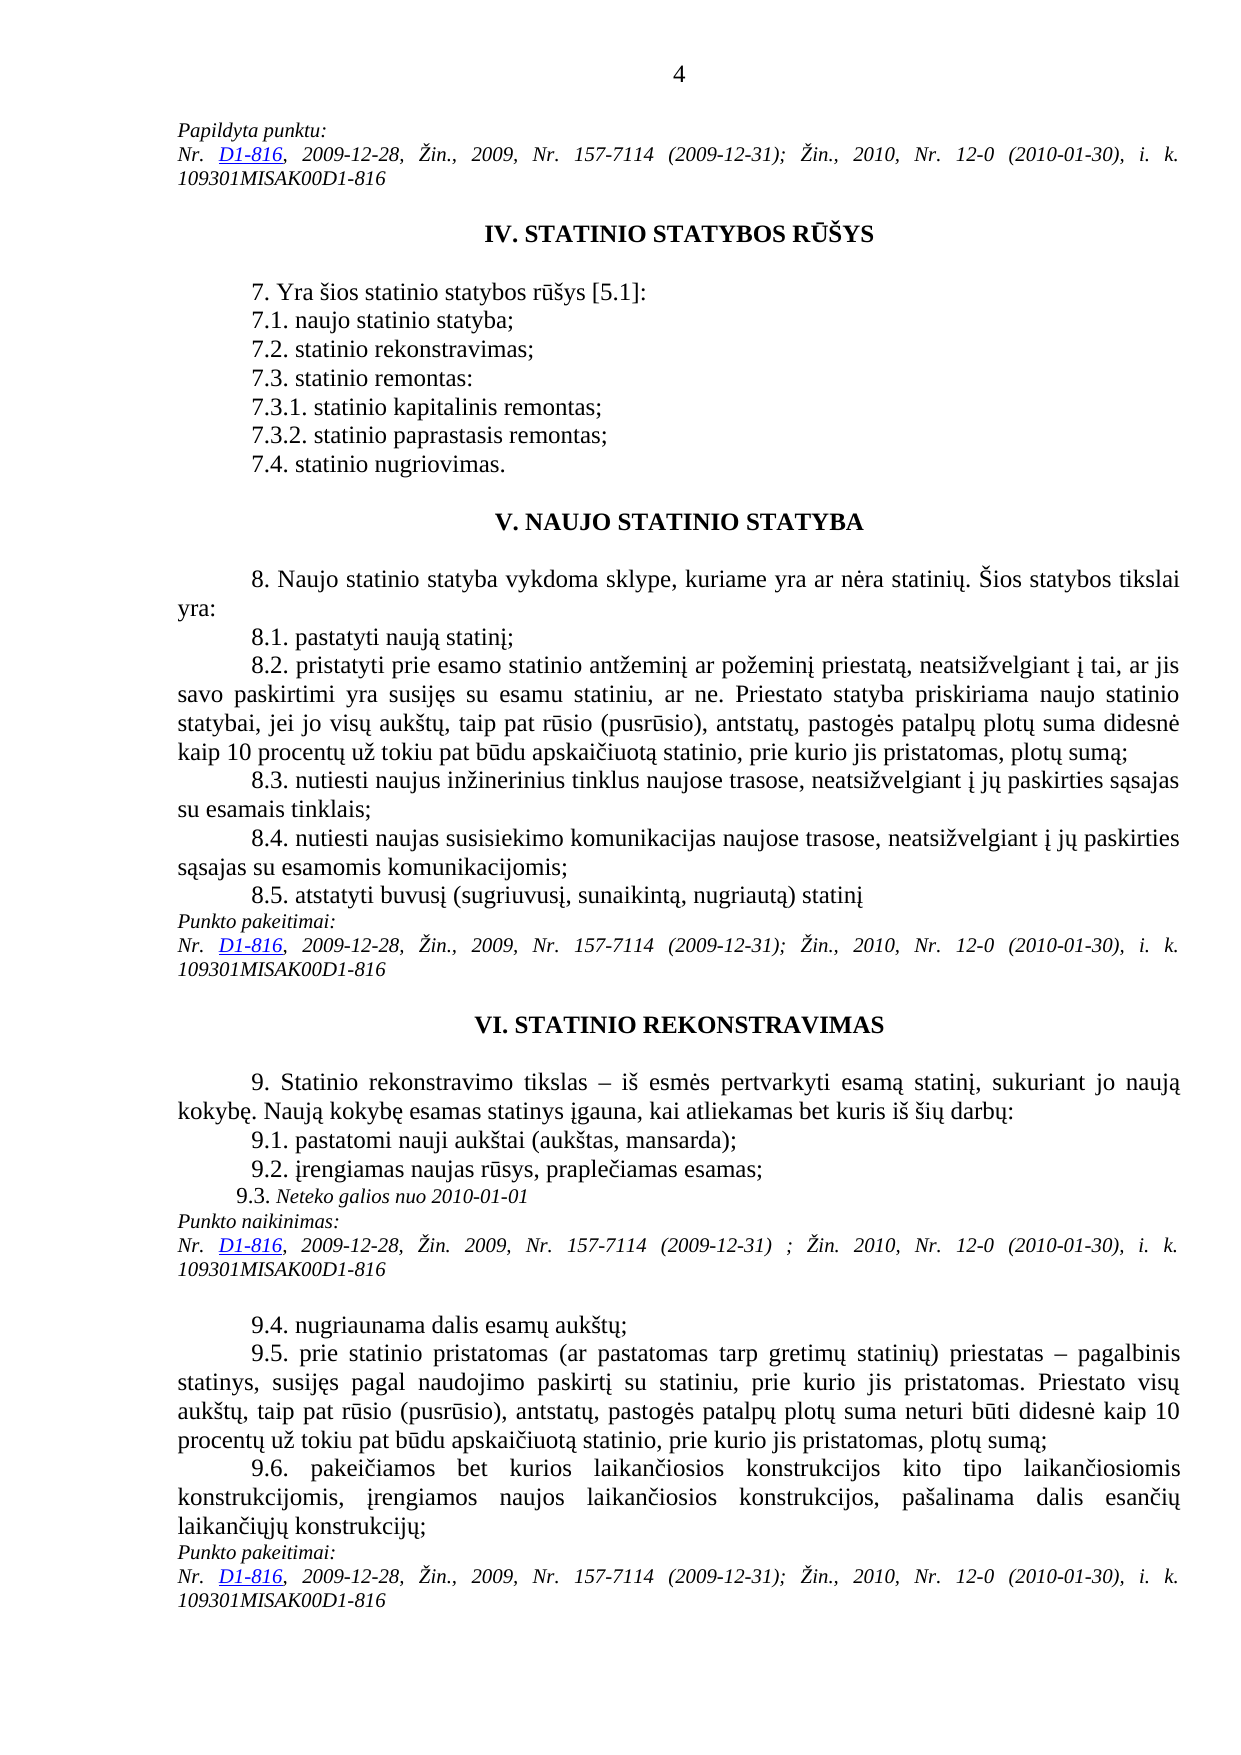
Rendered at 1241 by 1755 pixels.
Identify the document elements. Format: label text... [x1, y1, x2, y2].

text 7.3.1. statinio kapitalinis remontas; [177, 392, 1181, 420]
text Nr. D1-816, 2009-12-28, Žin. 2009, Nr. 157-7114 (2009-12-31) ; Žin. 2010, Nr. 12-0 (2010-01-30), i. k. 109301MISAK00D1-816 [177, 1233, 1181, 1281]
text Nr. D1-816, 2009-12-28, Žin., 2009, Nr. 157-7114 (2009-12-31); Žin., 2010, Nr. 12-0 (2010-01-30), i. k. 109301MISAK00D1-816 [177, 1564, 1181, 1612]
text 8.3. nutiesti naujus inžinerinius tinklus naujose trasose, neatsižvelgiant į jų paskirties sąsajas su esamais tinklais; [177, 765, 1181, 823]
text V. NAUJO STATINIO STATYBA [177, 507, 1181, 535]
text Nr. D1-816, 2009-12-28, Žin., 2009, Nr. 157-7114 (2009-12-31); Žin., 2010, Nr. 12-0 (2010-01-30), i. k. 109301MISAK00D1-816 [177, 933, 1181, 981]
text 7.3. statinio remontas: [177, 363, 1181, 392]
text 9.3. Neteko galios nuo 2010-01-01 [177, 1182, 1181, 1209]
text 8.5. atstatyti buvusį (sugriuvusį, sunaikintą, nugriautą) statinį [177, 880, 1181, 909]
text 8.4. nutiesti naujas susisiekimo komunikacijas naujose trasose, neatsižvelgiant į jų paskirties sąsajas su esamomis komunikacijomis; [177, 823, 1181, 880]
text 8.2. pristatyti prie esamo statinio antžeminį ar požeminį priestatą, neatsižvelgiant į tai, ar jis savo paskirtimi yra susijęs su esamu statiniu, ar ne. Priestato statyba priskiriama naujo statinio statybai, jei jo visų aukštų, taip pat rūsio (pusrūsio), antstatų, pastogės patalpų plotų suma didesnė kaip 10 procentų už tokiu pat būdu apskaičiuotą statinio, prie kurio jis pristatomas, plotų sumą; [177, 650, 1181, 765]
text 7.2. statinio rekonstravimas; [177, 334, 1181, 363]
text 9.1. pastatomi nauji aukštai (aukštas, mansarda); [177, 1125, 1181, 1154]
text 9.4. nugriaunama dalis esamų aukštų; [177, 1310, 1181, 1338]
text 9. Statinio rekonstravimo tikslas – iš esmės pertvarkyti esamą statinį, sukuriant jo naują kokybę. Naują kokybę esamas statinys įgauna, kai atliekamas bet kuris iš šių darbų: [177, 1067, 1181, 1125]
text 7.4. statinio nugriovimas. [177, 449, 1181, 478]
text 7.1. naujo statinio statyba; [177, 305, 1181, 334]
text IV. STATINIO STATYBOS RŪŠYS [177, 219, 1181, 248]
text 9.6. pakeičiamos bet kurios laikančiosios konstrukcijos kito tipo laikančiosiomis konstrukcijomis, įrengiamos naujos laikančiosios konstrukcijos, pašalinama dalis esančių laikančiųjų konstrukcijų; [177, 1453, 1181, 1540]
text 7.3.2. statinio paprastasis remontas; [177, 420, 1181, 449]
text VI. STATINIO REKONSTRAVIMAS [177, 1010, 1181, 1039]
text 8. Naujo statinio statyba vykdoma sklype, kuriame yra ar nėra statinių. Šios statybos tikslai yra: [177, 564, 1181, 622]
text 7. Yra šios statinio statybos rūšys [5.1]: [177, 277, 1181, 305]
text 9.2. įrengiamas naujas rūsys, praplečiamas esamas; [177, 1154, 1181, 1182]
text Punkto pakeitimai: [177, 909, 1181, 933]
text Nr. D1-816, 2009-12-28, Žin., 2009, Nr. 157-7114 (2009-12-31); Žin., 2010, Nr. 12-0 (2010-01-30), i. k. 109301MISAK00D1-816 [177, 142, 1181, 190]
text 8.1. pastatyti naują statinį; [177, 622, 1181, 650]
text Punkto naikinimas: [177, 1209, 1181, 1233]
text 9.5. prie statinio pristatomas (ar pastatomas tarp gretimų statinių) priestatas – pagalbinis statinys, susijęs pagal naudojimo paskirtį su statiniu, prie kurio jis pristatomas. Priestato visų aukštų, taip pat rūsio (pusrūsio), antstatų, pastogės patalpų plotų suma neturi būti didesnė kaip 10 procentų už tokiu pat būdu apskaičiuotą statinio, prie kurio jis pristatomas, plotų sumą; [177, 1338, 1181, 1453]
text Punkto pakeitimai: [177, 1540, 1181, 1564]
text Papildyta punktu: [177, 118, 1181, 142]
